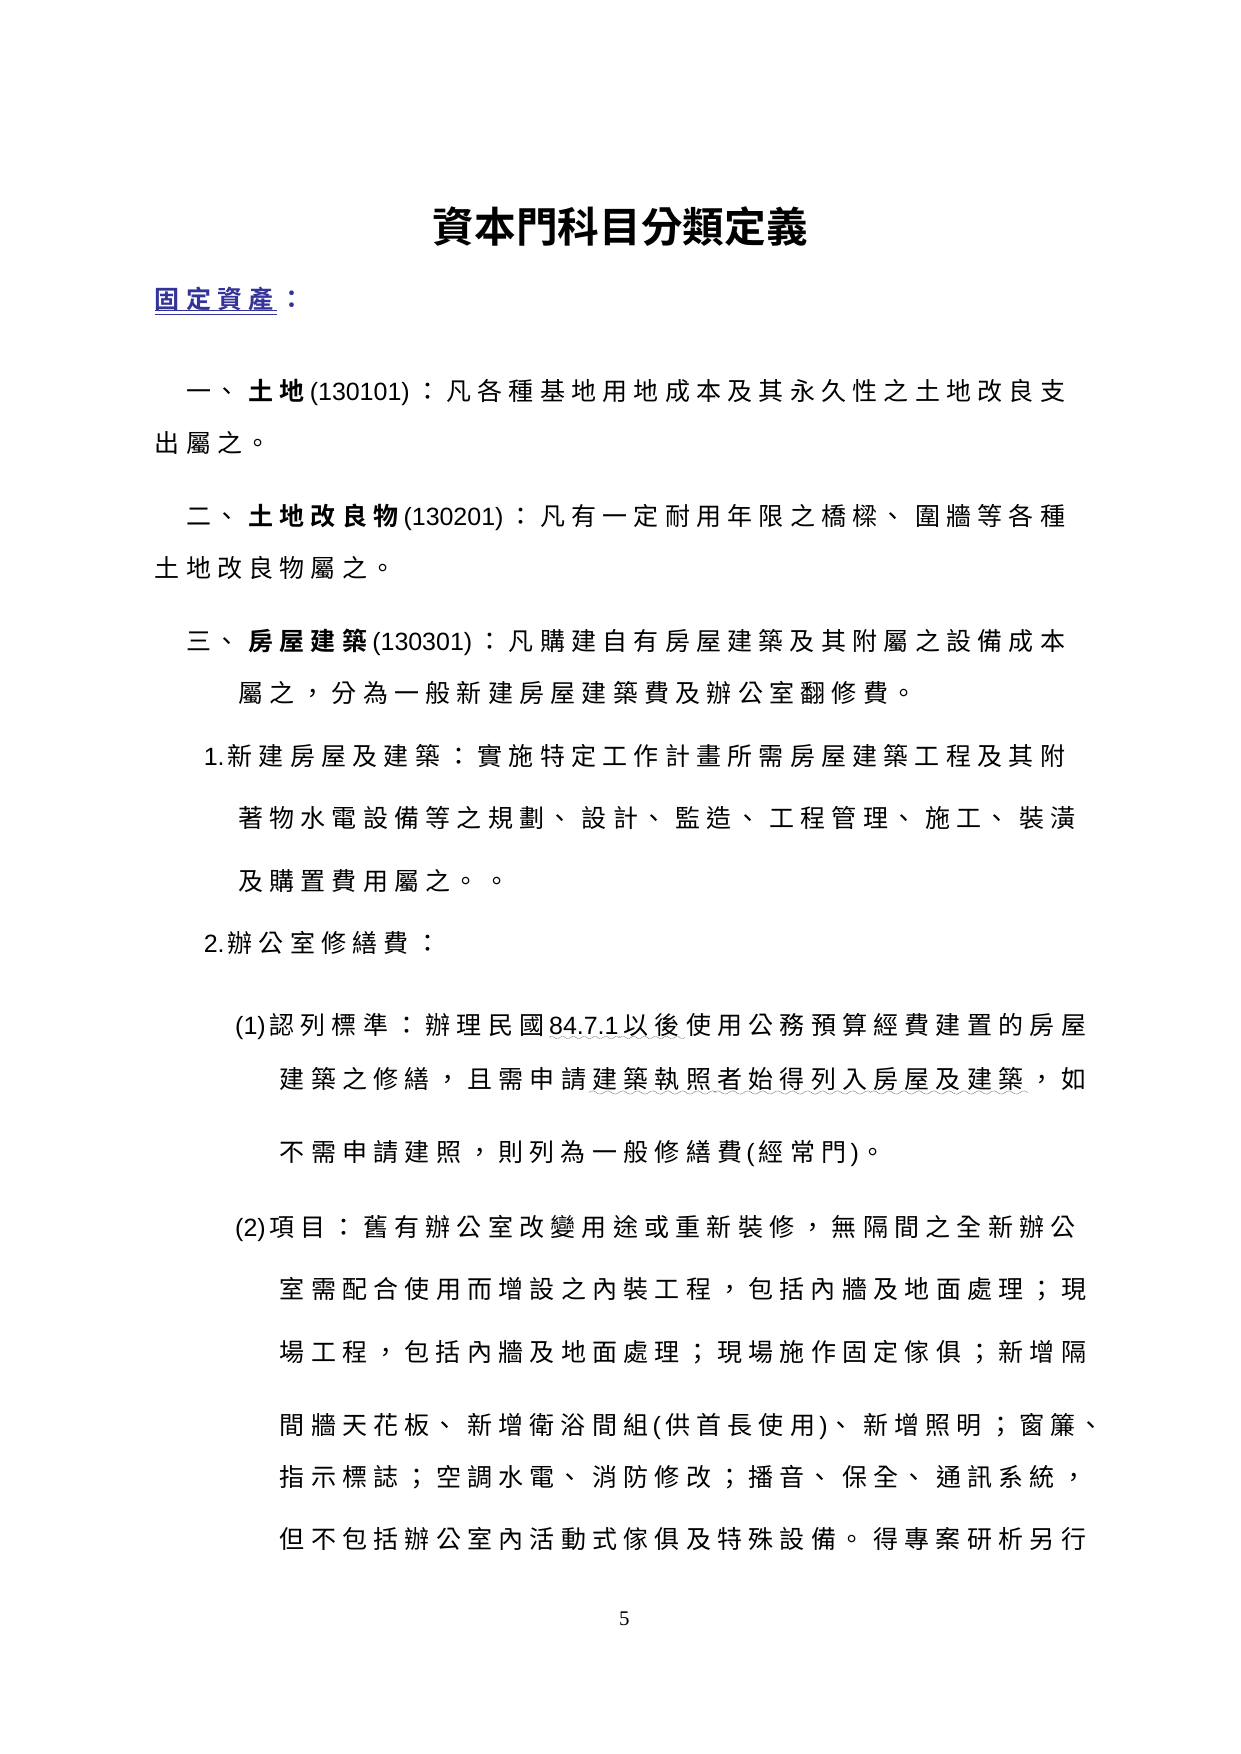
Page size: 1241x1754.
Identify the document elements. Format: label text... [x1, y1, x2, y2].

text 1.新建房屋及建築：實施特定工作計畫所需房屋建築工程及其附著物水電設備等之規劃、設計、監造、工程管理、施工、裝潢及購置費用屬之。。 [201, 712, 1089, 900]
text (2)項目：舊有辦公室改變用途或重新裝修，無隔間之全新辦公室需配合使用而增設之內裝工程，包括內牆及地面處理；現場工程，包括內牆及地面處理；現場施作固定傢俱；新增隔間牆天花板、新增衛浴間組(供首長使用)、新增照明；窗簾、指示標誌；空調水電、消防修改；播音、保全、通訊系統，但不包括辦公室內活動式傢俱及特殊設備。得專案研析另行計列之項目為結構補強或修改；外牆修改；增設無障礙工程、拆除清運清潔。 [225, 1184, 1089, 1559]
text 固定資產： [151, 256, 1089, 319]
text 2.辦公室修繕費： [201, 900, 1089, 962]
text (1)認列標準：辦理民國84.7.1以後使用公務預算經費建置的房屋建築之修繕，且需申請建築執照者始得列入房屋及建築，如不需申請建照，則列為一般修繕費(經常門)。 [225, 974, 1089, 1161]
text 二、土地改良物(130201)：凡有一定耐用年限之橋樑、圍牆等各種土地改良物屬之。 [151, 462, 1089, 587]
text 一、土地(130101)：凡各種基地用地成本及其永久性之土地改良支出屬之。 [151, 337, 1089, 462]
text 三、房屋建築(130301)：凡購建自有房屋建築及其附屬之設備成本屬之，分為一般新建房屋建築費及辦公室翻修費。 [176, 587, 1089, 712]
subtitle 資本門科目分類定義 [151, 182, 1089, 245]
